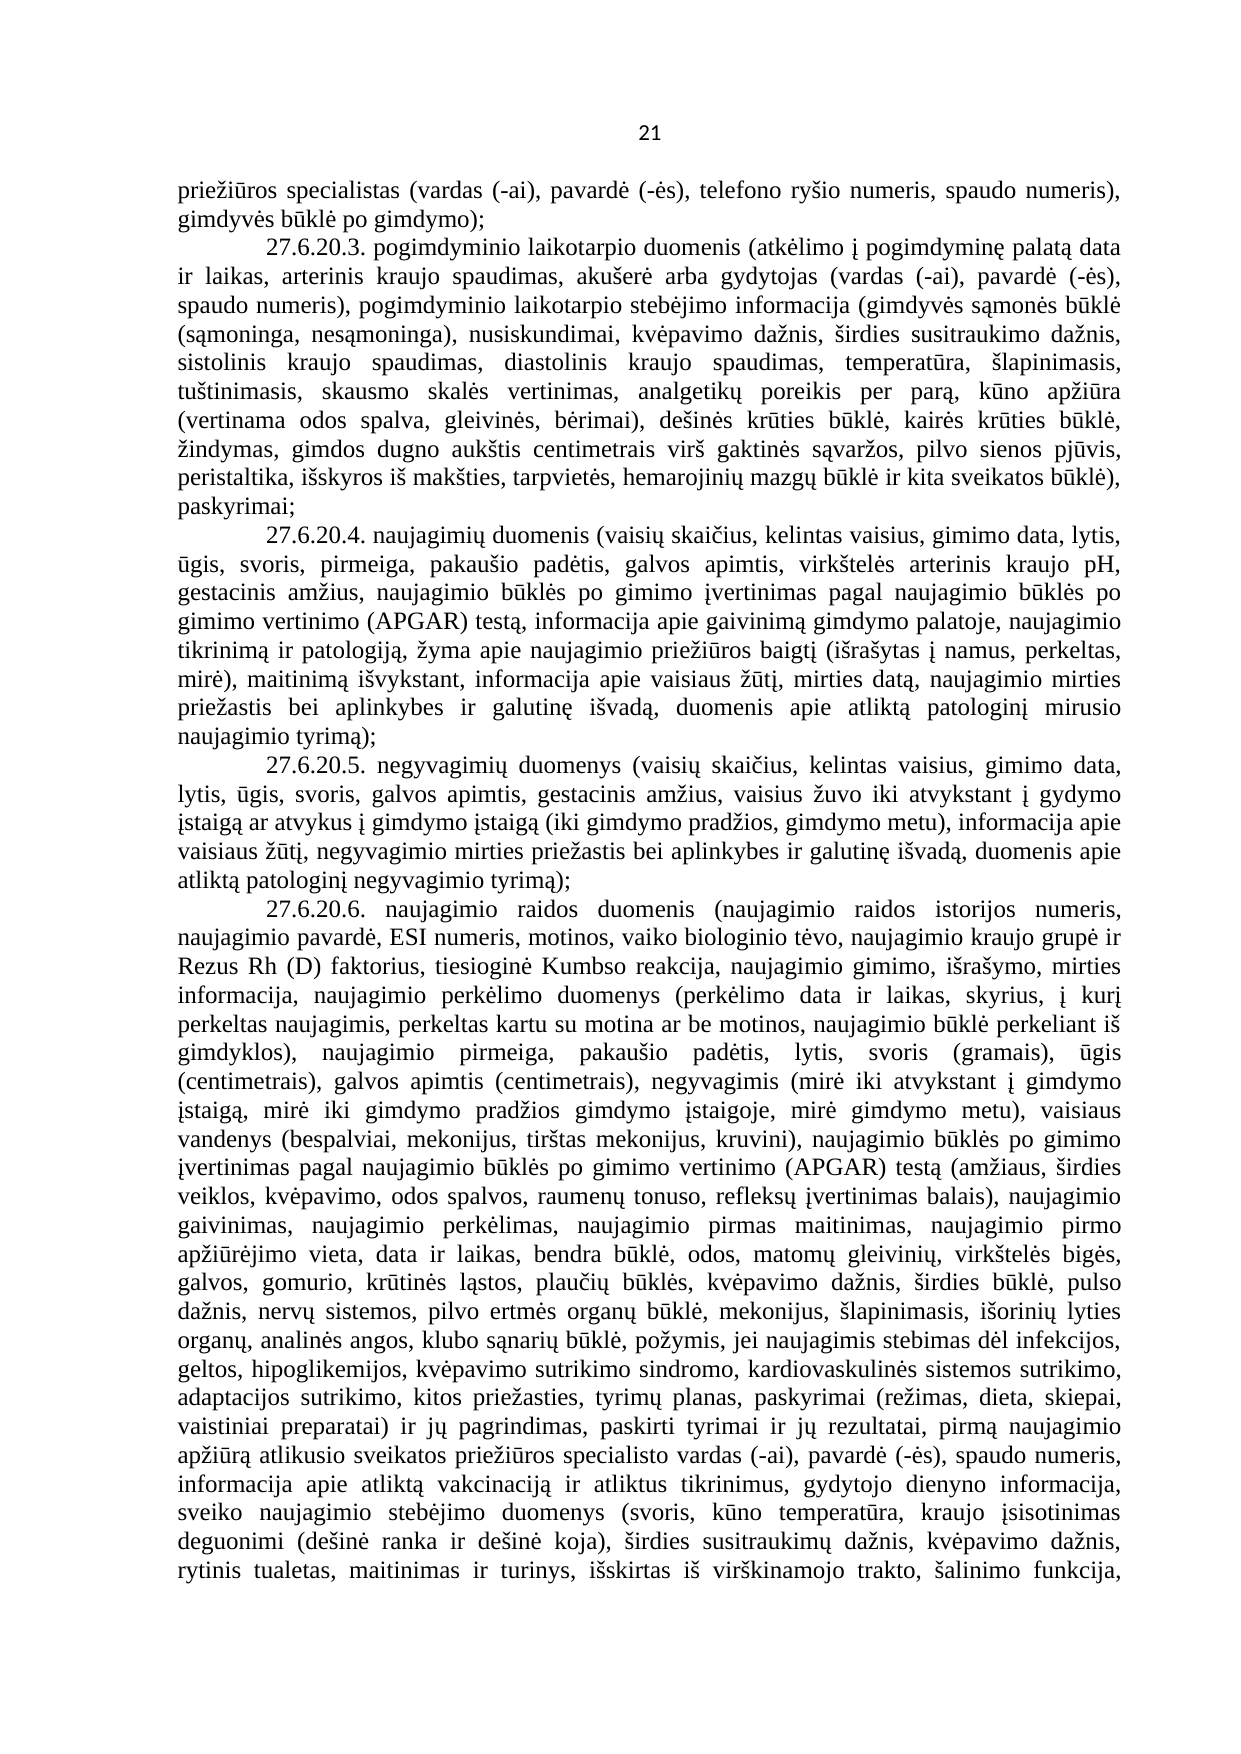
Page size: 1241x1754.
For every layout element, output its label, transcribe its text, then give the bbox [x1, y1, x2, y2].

text 27.6.20.6. naujagimio raidos duomenis (naujagimio raidos istorijos numeris, naujagimio pavardė, ESI numeris, motinos, vaiko biologinio tėvo, naujagimio kraujo grupė ir Rezus Rh (D) faktorius, tiesioginė Kumbso reakcija, naujagimio gimimo, išrašymo, mirties informacija, naujagimio perkėlimo duomenys (perkėlimo data ir laikas, skyrius, į kurį perkeltas naujagimis, perkeltas kartu su motina ar be motinos, naujagimio būklė perkeliant iš gimdyklos), naujagimio pirmeiga, pakaušio padėtis, lytis, svoris (gramais), ūgis (centimetrais), galvos apimtis (centimetrais), negyvagimis (mirė iki atvykstant į gimdymo įstaigą, mirė iki gimdymo pradžios gimdymo įstaigoje, mirė gimdymo metu), vaisiaus vandenys (bespalviai, mekonijus, tirštas mekonijus, kruvini), naujagimio būklės po gimimo įvertinimas pagal naujagimio būklės po gimimo vertinimo (APGAR) testą (amžiaus, širdies veiklos, kvėpavimo, odos spalvos, raumenų tonuso, refleksų įvertinimas balais), naujagimio gaivinimas, naujagimio perkėlimas, naujagimio pirmas maitinimas, naujagimio pirmo apžiūrėjimo vieta, data ir laikas, bendra būklė, odos, matomų gleivinių, virkštelės bigės, galvos, gomurio, krūtinės ląstos, plaučių būklės, kvėpavimo dažnis, širdies būklė, pulso dažnis, nervų sistemos, pilvo ertmės organų būklė, mekonijus, šlapinimasis, išorinių lyties organų, analinės angos, klubo sąnarių būklė, požymis, jei naujagimis stebimas dėl infekcijos, geltos, hipoglikemijos, kvėpavimo sutrikimo sindromo, kardiovaskulinės sistemos sutrikimo, adaptacijos sutrikimo, kitos priežasties, tyrimų planas, paskyrimai (režimas, dieta, skiepai, vaistiniai preparatai) ir jų pagrindimas, paskirti tyrimai ir jų rezultatai, pirmą naujagimio apžiūrą atlikusio sveikatos priežiūros specialisto vardas (-ai), pavardė (-ės), spaudo numeris, informacija apie atliktą vakcinaciją ir atliktus tikrinimus, gydytojo dienyno informacija, sveiko naujagimio stebėjimo duomenys (svoris, kūno temperatūra, kraujo įsisotinimas deguonimi (dešinė ranka ir dešinė koja), širdies susitraukimų dažnis, kvėpavimo dažnis, rytinis tualetas, maitinimas ir turinys, išskirtas iš virškinamojo trakto, šalinimo funkcija, [177, 894, 1122, 1584]
text 27.6.20.4. naujagimių duomenis (vaisių skaičius, kelintas vaisius, gimimo data, lytis, ūgis, svoris, pirmeiga, pakaušio padėtis, galvos apimtis, virkštelės arterinis kraujo pH, gestacinis amžius, naujagimio būklės po gimimo įvertinimas pagal naujagimio būklės po gimimo vertinimo (APGAR) testą, informacija apie gaivinimą gimdymo palatoje, naujagimio tikrinimą ir patologiją, žyma apie naujagimio priežiūros baigtį (išrašytas į namus, perkeltas, mirė), maitinimą išvykstant, informacija apie vaisiaus žūtį, mirties datą, naujagimio mirties priežastis bei aplinkybes ir galutinę išvadą, duomenis apie atliktą patologinį mirusio naujagimio tyrimą); [177, 520, 1122, 750]
text 27.6.20.3. pogimdyminio laikotarpio duomenis (atkėlimo į pogimdyminę palatą data ir laikas, arterinis kraujo spaudimas, akušerė arba gydytojas (vardas (-ai), pavardė (-ės), spaudo numeris), pogimdyminio laikotarpio stebėjimo informacija (gimdyvės sąmonės būklė (sąmoninga, nesąmoninga), nusiskundimai, kvėpavimo dažnis, širdies susitraukimo dažnis, sistolinis kraujo spaudimas, diastolinis kraujo spaudimas, temperatūra, šlapinimasis, tuštinimasis, skausmo skalės vertinimas, analgetikų poreikis per parą, kūno apžiūra (vertinama odos spalva, gleivinės, bėrimai), dešinės krūties būklė, kairės krūties būklė, žindymas, gimdos dugno aukštis centimetrais virš gaktinės sąvaržos, pilvo sienos pjūvis, peristaltika, išskyros iš makšties, tarpvietės, hemarojinių mazgų būklė ir kita sveikatos būklė), paskyrimai; [177, 232, 1122, 520]
text 27.6.20.5. negyvagimių duomenys (vaisių skaičius, kelintas vaisius, gimimo data, lytis, ūgis, svoris, galvos apimtis, gestacinis amžius, vaisius žuvo iki atvykstant į gydymo įstaigą ar atvykus į gimdymo įstaigą (iki gimdymo pradžios, gimdymo metu), informacija apie vaisiaus žūtį, negyvagimio mirties priežastis bei aplinkybes ir galutinę išvadą, duomenis apie atliktą patologinį negyvagimio tyrimą); [177, 750, 1122, 894]
text priežiūros specialistas (vardas (-ai), pavardė (-ės), telefono ryšio numeris, spaudo numeris), gimdyvės būklė po gimdymo); [177, 175, 1122, 232]
